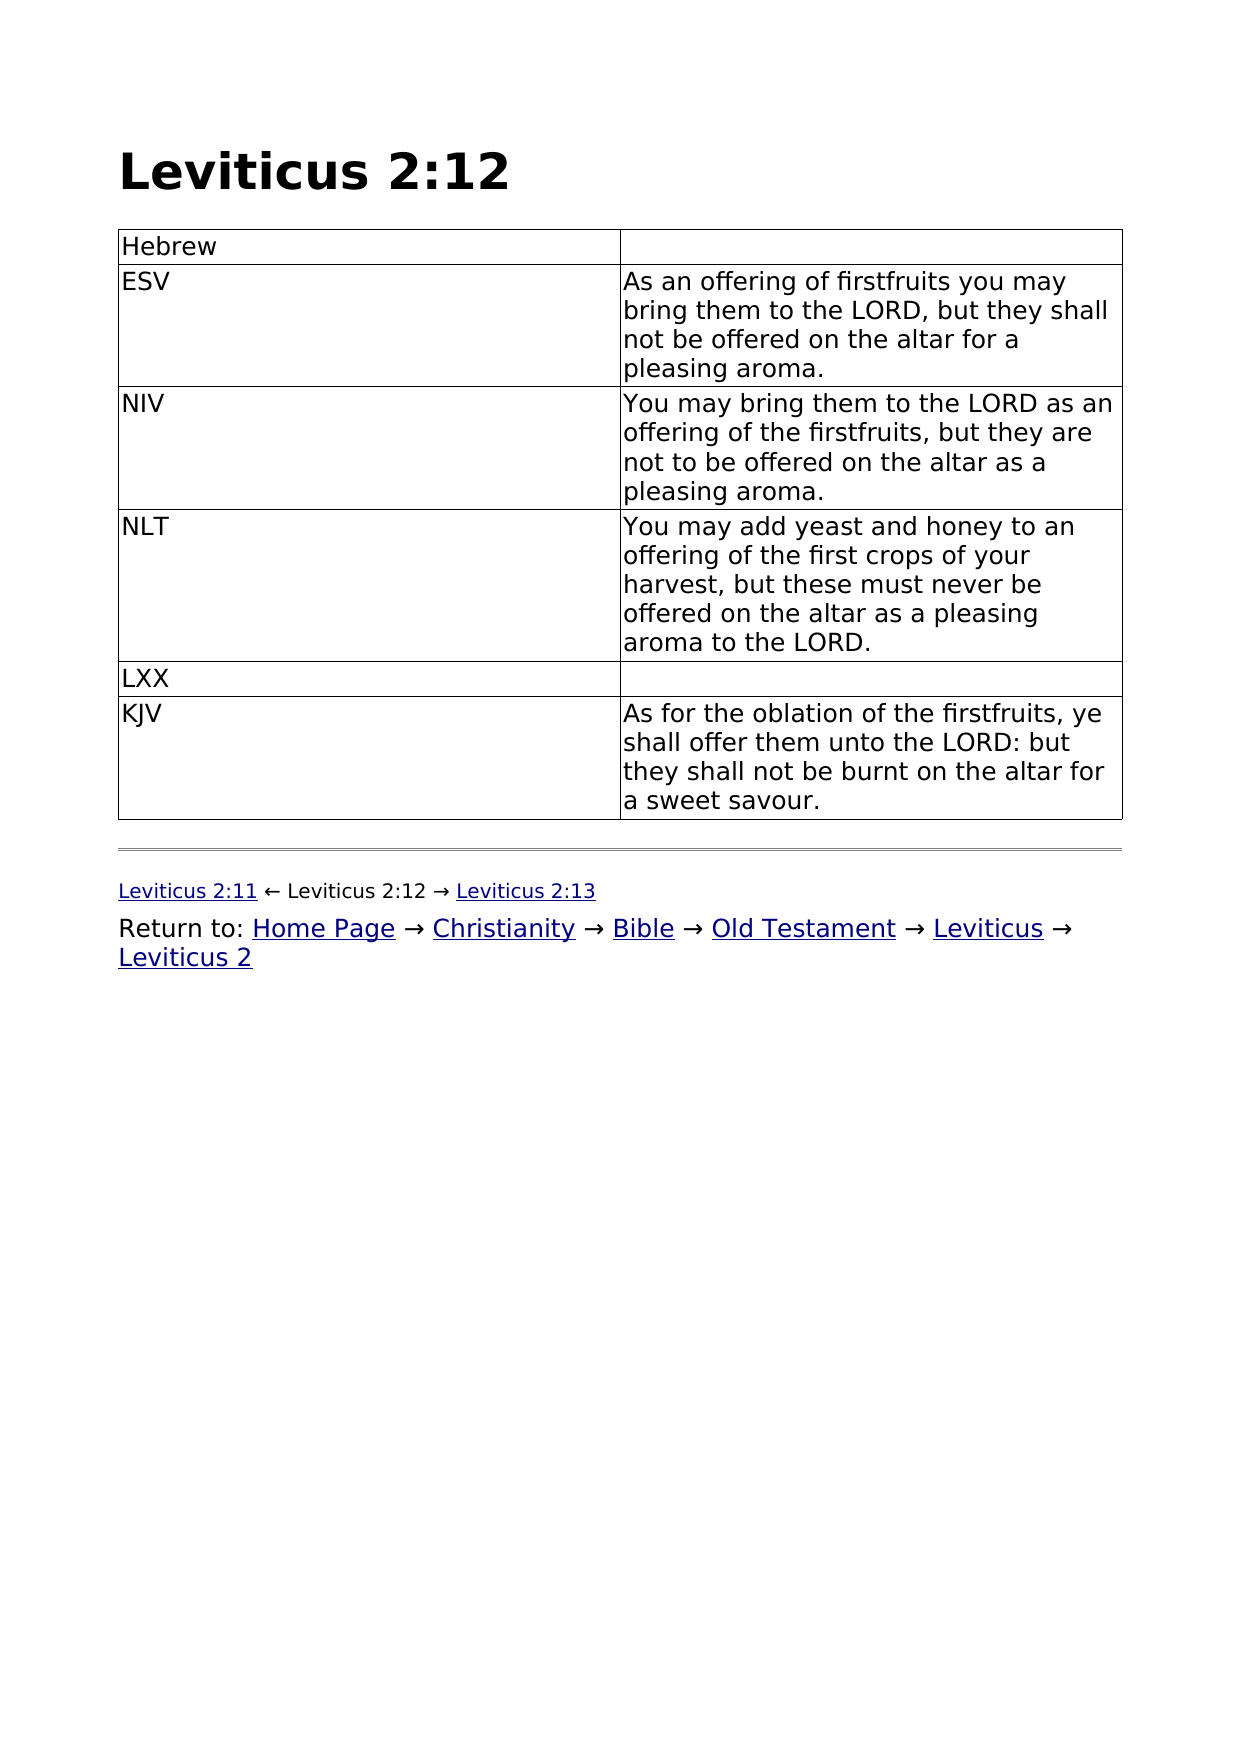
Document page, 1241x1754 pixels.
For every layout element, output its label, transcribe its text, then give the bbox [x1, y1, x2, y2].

text Leviticus 2:11 ← Leviticus 2:12 → Leviticus 2:13 [118, 880, 1122, 914]
table_header Hebrew [119, 230, 620, 264]
table_cell NLT [119, 510, 620, 661]
table_cell [621, 662, 1122, 696]
table_header [621, 230, 1122, 264]
table_cell KJV [119, 697, 620, 818]
table_cell NIV [119, 387, 620, 509]
subtitle Leviticus 2:12 [118, 143, 1122, 201]
text Return to: Home Page → Christianity → Bible → Old Testament → Leviticus → Leviticus 2 [118, 914, 1122, 972]
table_cell ESV [119, 265, 620, 386]
table_cell You may add yeast and honey to an offering of the first crops of your harvest, but these must never be offered on the altar as a pleasing aroma to the LORD. [621, 510, 1122, 661]
table_cell LXX [119, 662, 620, 696]
table_cell As an offering of firstfruits you may bring them to the LORD, but they shall not be offered on the altar for a pleasing aroma. [621, 265, 1122, 386]
table_cell As for the oblation of the firstfruits, ye shall offer them unto the LORD: but they shall not be burnt on the altar for a sweet savour. [621, 697, 1122, 818]
table_cell You may bring them to the LORD as an offering of the firstfruits, but they are not to be offered on the altar as a pleasing aroma. [621, 387, 1122, 509]
